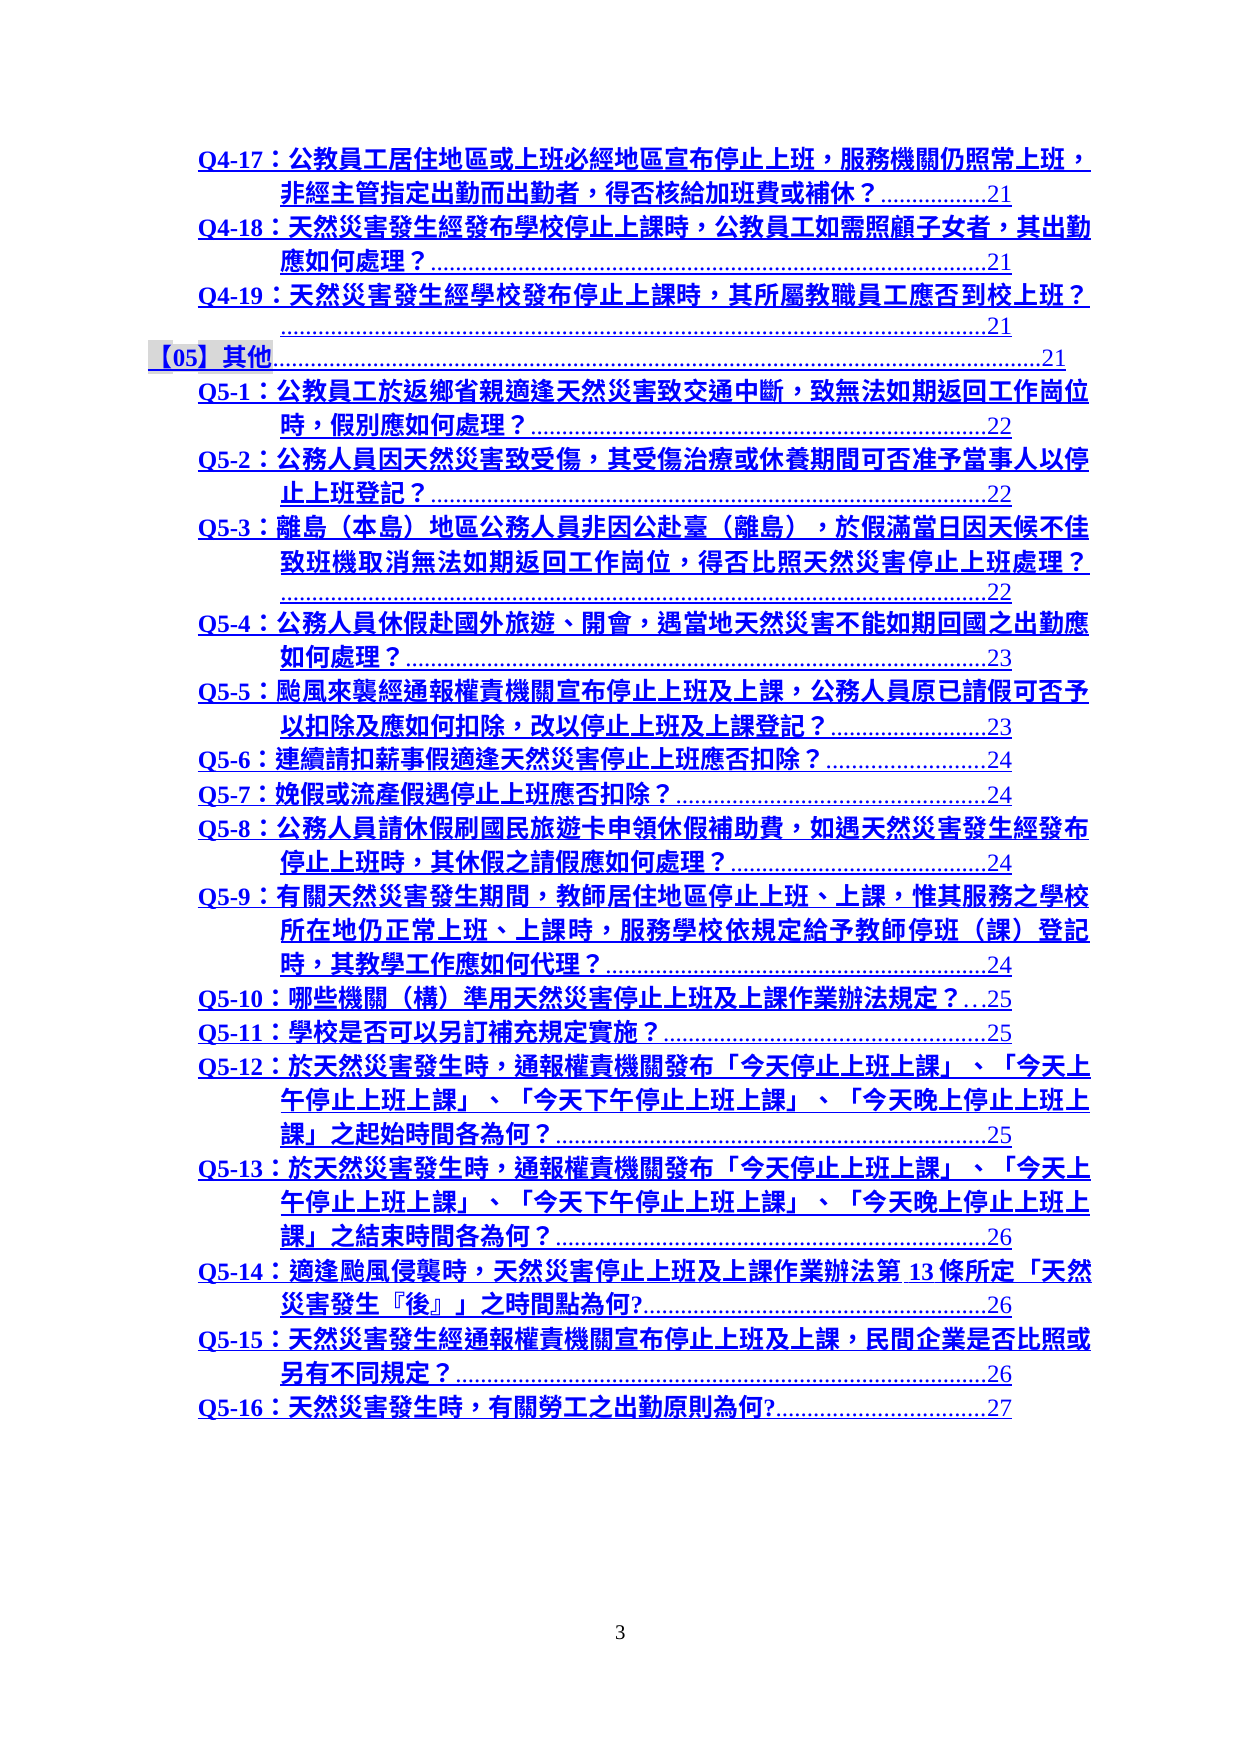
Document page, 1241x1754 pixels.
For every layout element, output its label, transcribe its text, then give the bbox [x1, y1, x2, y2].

text Q5-11：學校是否可以另訂補充規定實施？ 26 [198, 1015, 1092, 1049]
text Q4-17：公教員工居住地區或上班必經地區宣布停止上班，服務機關仍照常上班，非經主管指定出勤而出勤者，得否核給加班費或補休？ 21 [198, 142, 1092, 210]
text Q5-5：颱風來襲經通報權責機關宣布停止上班及上課，公務人員原已請假可否予以扣除及應如何扣除，改以停止上班及上課登記？ 24 [198, 674, 1092, 742]
text Q5-6：連續請扣薪事假適逢天然災害停止上班應否扣除？ 24 [198, 742, 1092, 776]
text Q5-14：適逢颱風侵襲時，天然災害停止上班及上課作業辦法第13條所定「天然災害發生『後』」之時間點為何? 27 [198, 1253, 1092, 1321]
text Q5-1：公教員工於返鄉省親適逢天然災害致交通中斷，致無法如期返回工作崗位時，假別應如何處理？ 22 [198, 374, 1092, 442]
text Q5-4：公務人員休假赴國外旅遊、開會，遇當地天然災害不能如期回國之出勤應如何處理？ 23 [198, 606, 1092, 674]
text Q5-12：於天然災害發生時，通報權責機關發布「今天停止上班上課」、「今天上午停止上班上課」、「今天下午停止上班上課」、「今天晚上停止上班上課」之起始時間各為何？ 26 [198, 1049, 1092, 1151]
text 【05】其他 22 [148, 340, 1067, 374]
text Q5-2：公務人員因天然災害致受傷，其受傷治療或休養期間可否准予當事人以停止上班登記？ 23 [198, 442, 1092, 510]
text Q5-16：天然災害發生時，有關勞工之出勤原則為何? 27 [198, 1389, 1092, 1423]
text Q5-9：有關天然災害發生期間，教師居住地區停止上班、上課，惟其服務之學校所在地仍正常上班、上課時，服務學校依規定給予教師停班（課）登記時，其教學工作應如何代理？ 25 [198, 878, 1092, 981]
text Q4-19：天然災害發生經學校發布停止上課時，其所屬教職員工應否到校上班？ 22 [198, 278, 1092, 340]
text Q5-3：離島（本島）地區公務人員非因公赴臺（離島），於假滿當日因天候不佳致班機取消無法如期返回工作崗位，得否比照天然災害停止上班處理？ 23 [198, 510, 1092, 606]
text Q5-8：公務人員請休假刷國民旅遊卡申領休假補助費，如遇天然災害發生經發布停止上班時，其休假之請假應如何處理？ 25 [198, 810, 1092, 878]
text Q5-10：哪些機關（構）準用天然災害停止上班及上課作業辦法規定？ 26 [198, 981, 1092, 1015]
text Q5-7：娩假或流產假遇停止上班應否扣除？ 25 [198, 776, 1092, 810]
text Q4-18：天然災害發生經發布學校停止上課時，公教員工如需照顧子女者，其出勤應如何處理？ 22 [198, 210, 1092, 278]
text Q5-15：天然災害發生經通報權責機關宣布停止上班及上課，民間企業是否比照或另有不同規定？ 27 [198, 1321, 1092, 1389]
text Q5-13：於天然災害發生時，通報權責機關發布「今天停止上班上課」、「今天上午停止上班上課」、「今天下午停止上班上課」、「今天晚上停止上班上課」之結束時間各為何？ 27 [198, 1151, 1092, 1253]
